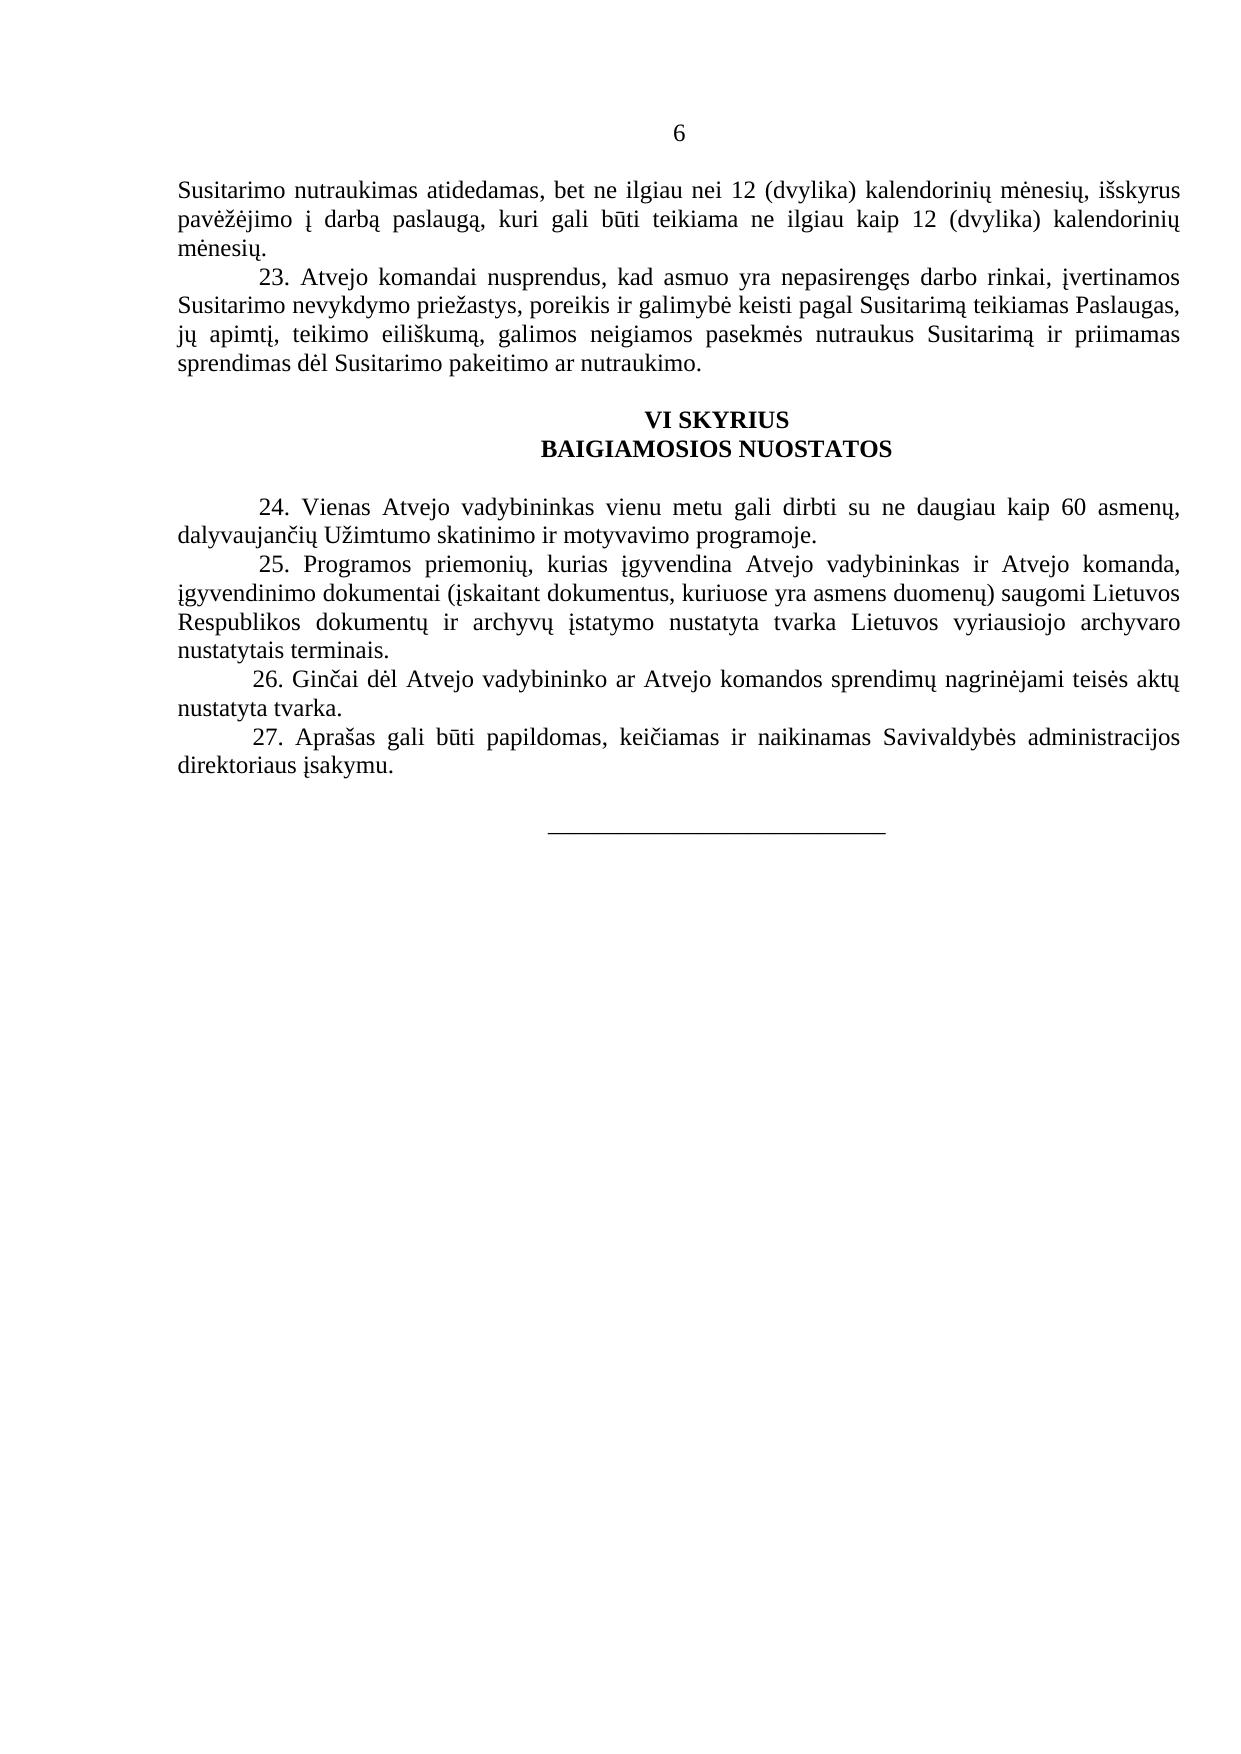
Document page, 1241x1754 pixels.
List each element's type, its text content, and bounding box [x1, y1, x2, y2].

text ___________________________ [177, 808, 1181, 837]
text VI SKYRIUS [177, 406, 1181, 434]
text 26. Ginčai dėl Atvejo vadybininko ar Atvejo komandos sprendimų nagrinėjami teisės aktų nustatyta tvarka. [177, 664, 1181, 722]
text 27. Aprašas gali būti papildomas, keičiamas ir naikinamas Savivaldybės administracijos direktoriaus įsakymu. [177, 722, 1181, 779]
text Susitarimo nutraukimas atidedamas, bet ne ilgiau nei 12 (dvylika) kalendorinių mėnesių, išskyrus pavėžėjimo į darbą paslaugą, kuri gali būti teikiama ne ilgiau kaip 12 (dvylika) kalendorinių mėnesių. [177, 176, 1181, 262]
text BAIGIAMOSIOS NUOSTATOS [177, 434, 1181, 463]
text 25. Programos priemonių, kurias įgyvendina Atvejo vadybininkas ir Atvejo komanda, įgyvendinimo dokumentai (įskaitant dokumentus, kuriuose yra asmens duomenų) saugomi Lietuvos Respublikos dokumentų ir archyvų įstatymo nustatyta tvarka Lietuvos vyriausiojo archyvaro nustatytais terminais. [177, 549, 1181, 664]
text 23. Atvejo komandai nusprendus, kad asmuo yra nepasirengęs darbo rinkai, įvertinamos Susitarimo nevykdymo priežastys, poreikis ir galimybė keisti pagal Susitarimą teikiamas Paslaugas, jų apimtį, teikimo eiliškumą, galimos neigiamos pasekmės nutraukus Susitarimą ir priimamas sprendimas dėl Susitarimo pakeitimo ar nutraukimo. [177, 262, 1181, 377]
text 24. Vienas Atvejo vadybininkas vienu metu gali dirbti su ne daugiau kaip 60 asmenų, dalyvaujančių Užimtumo skatinimo ir motyvavimo programoje. [177, 492, 1181, 549]
